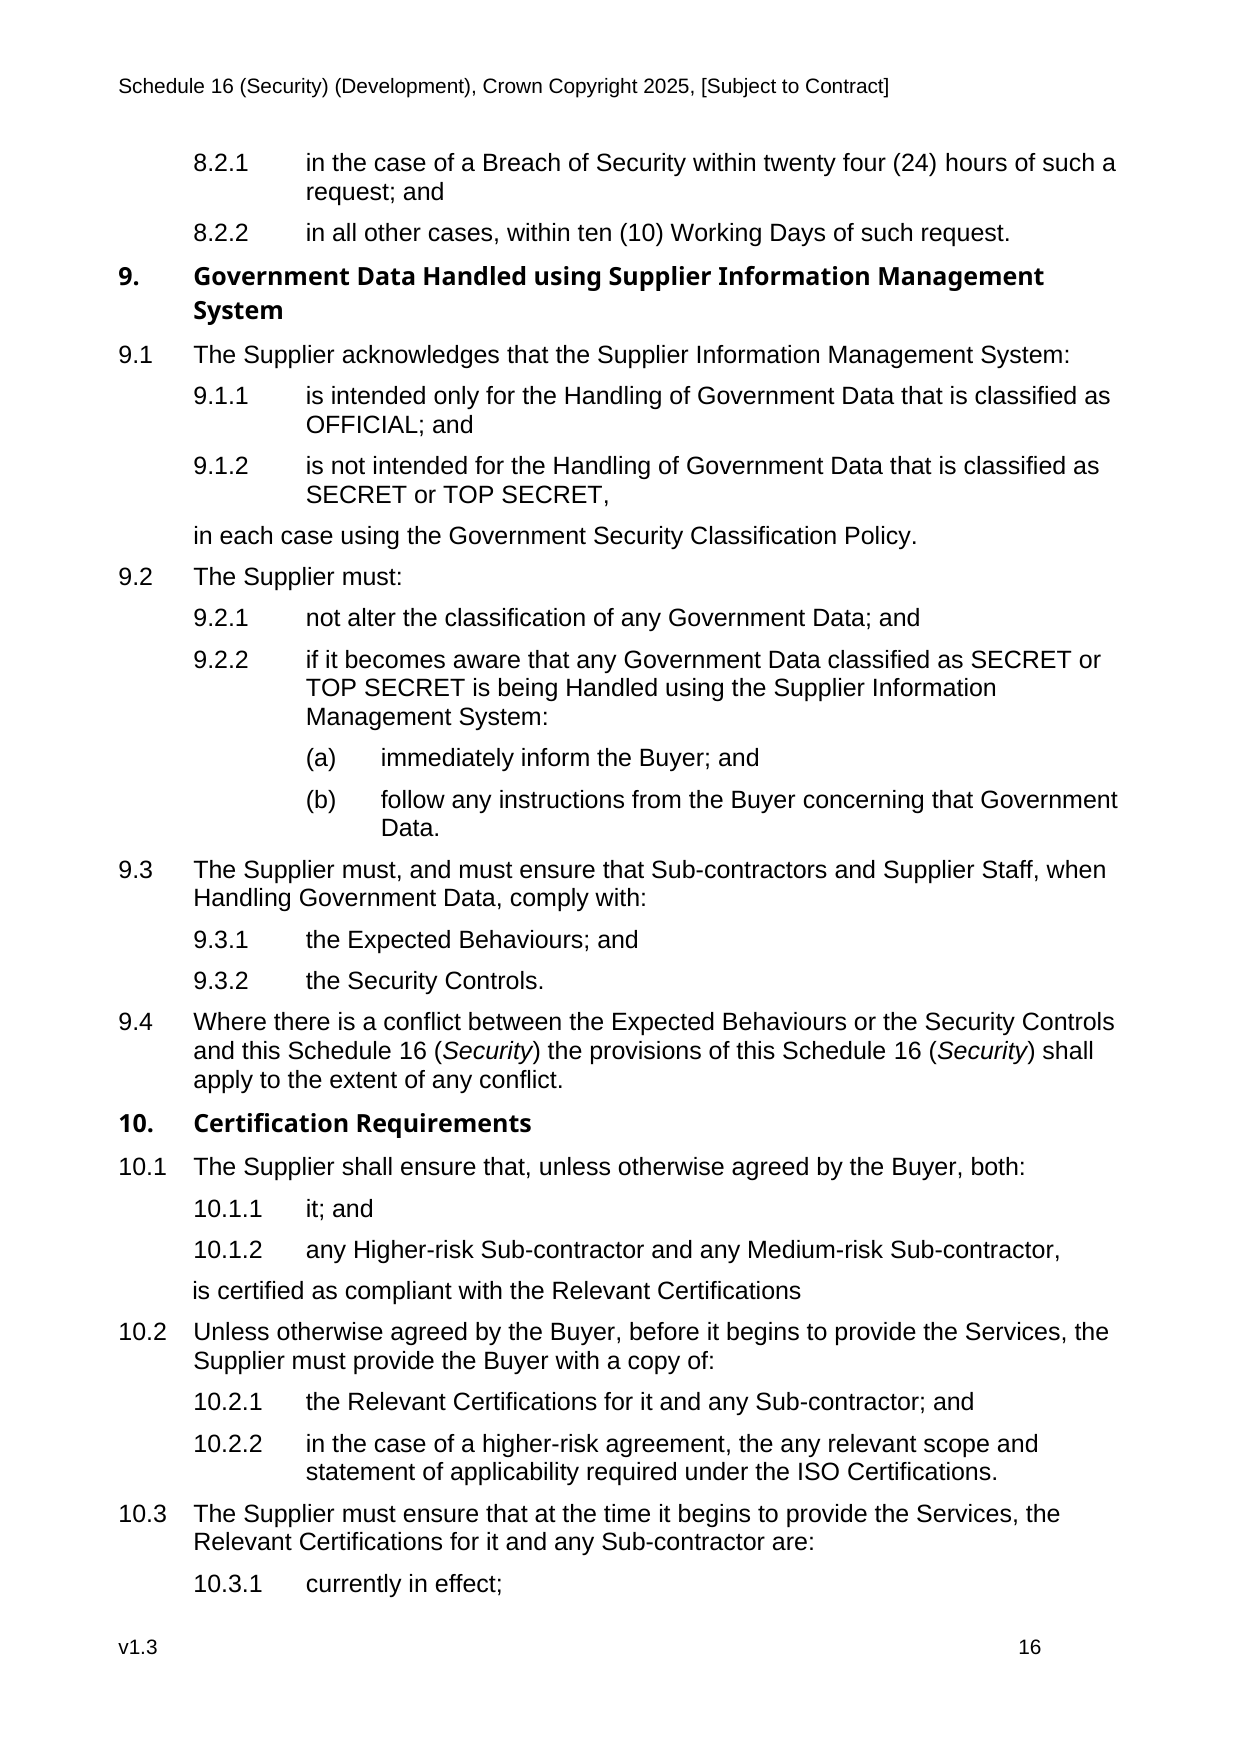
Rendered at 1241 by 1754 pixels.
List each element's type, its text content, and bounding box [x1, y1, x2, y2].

subtitle Government Data Handled using Supplier Information Management System [118, 259, 1122, 327]
list is intended only for the Handling of Government Data that is classified as OFFICIAL; and [193, 381, 1122, 438]
list currently in effect; [193, 1569, 1122, 1597]
list in the case of a higher-risk agreement, the any relevant scope and statement of applicability required under the ISO Certifications. [193, 1429, 1122, 1486]
text in each case using the Government Security Classification Policy. [193, 521, 1122, 549]
list immediately inform the Buyer; and [306, 743, 1122, 772]
list in all other cases, within ten (10) Working Days of such request. [193, 218, 1122, 246]
list Unless otherwise agreed by the Buyer, before it begins to provide the Services, the Supplier must provide the Buyer with a copy of: [118, 1317, 1122, 1375]
list the Expected Behaviours; and [193, 924, 1122, 953]
subtitle Certification Requirements [118, 1106, 1122, 1140]
list in the case of a Breach of Security within twenty four (24) hours of such a request; and [193, 148, 1122, 205]
list Where there is a conflict between the Expected Behaviours or the Security Controls and this Schedule 16 (Security) the provisions of this Schedule 16 (Security) shall apply to the extent of any conflict. [118, 1007, 1122, 1093]
list any Higher-risk Sub-contractor and any Medium-risk Sub-contractor, [193, 1235, 1122, 1264]
list not alter the classification of any Government Data; and [193, 603, 1122, 632]
list The Supplier must, and must ensure that Sub-contractors and Supplier Staff, when Handling Government Data, comply with: [118, 854, 1122, 912]
list The Supplier shall ensure that, unless otherwise agreed by the Buyer, both: [118, 1152, 1122, 1181]
list The Supplier must ensure that at the time it begins to provide the Services, the Relevant Certifications for it and any Sub-contractor are: [118, 1499, 1122, 1556]
list The Supplier must: [118, 562, 1122, 591]
text is certified as compliant with the Relevant Certifications [192, 1276, 1122, 1305]
list follow any instructions from the Buyer concerning that Government Data. [306, 784, 1122, 842]
list The Supplier acknowledges that the Supplier Information Management System: [118, 339, 1122, 368]
list the Relevant Certifications for it and any Sub-contractor; and [193, 1387, 1122, 1416]
list if it becomes aware that any Government Data classified as SECRET or TOP SECRET is being Handled using the Supplier Information Management System: [193, 644, 1122, 731]
list is not intended for the Handling of Government Data that is classified as SECRET or TOP SECRET, [193, 451, 1122, 508]
list it; and [193, 1194, 1122, 1222]
list the Security Controls. [193, 966, 1122, 994]
